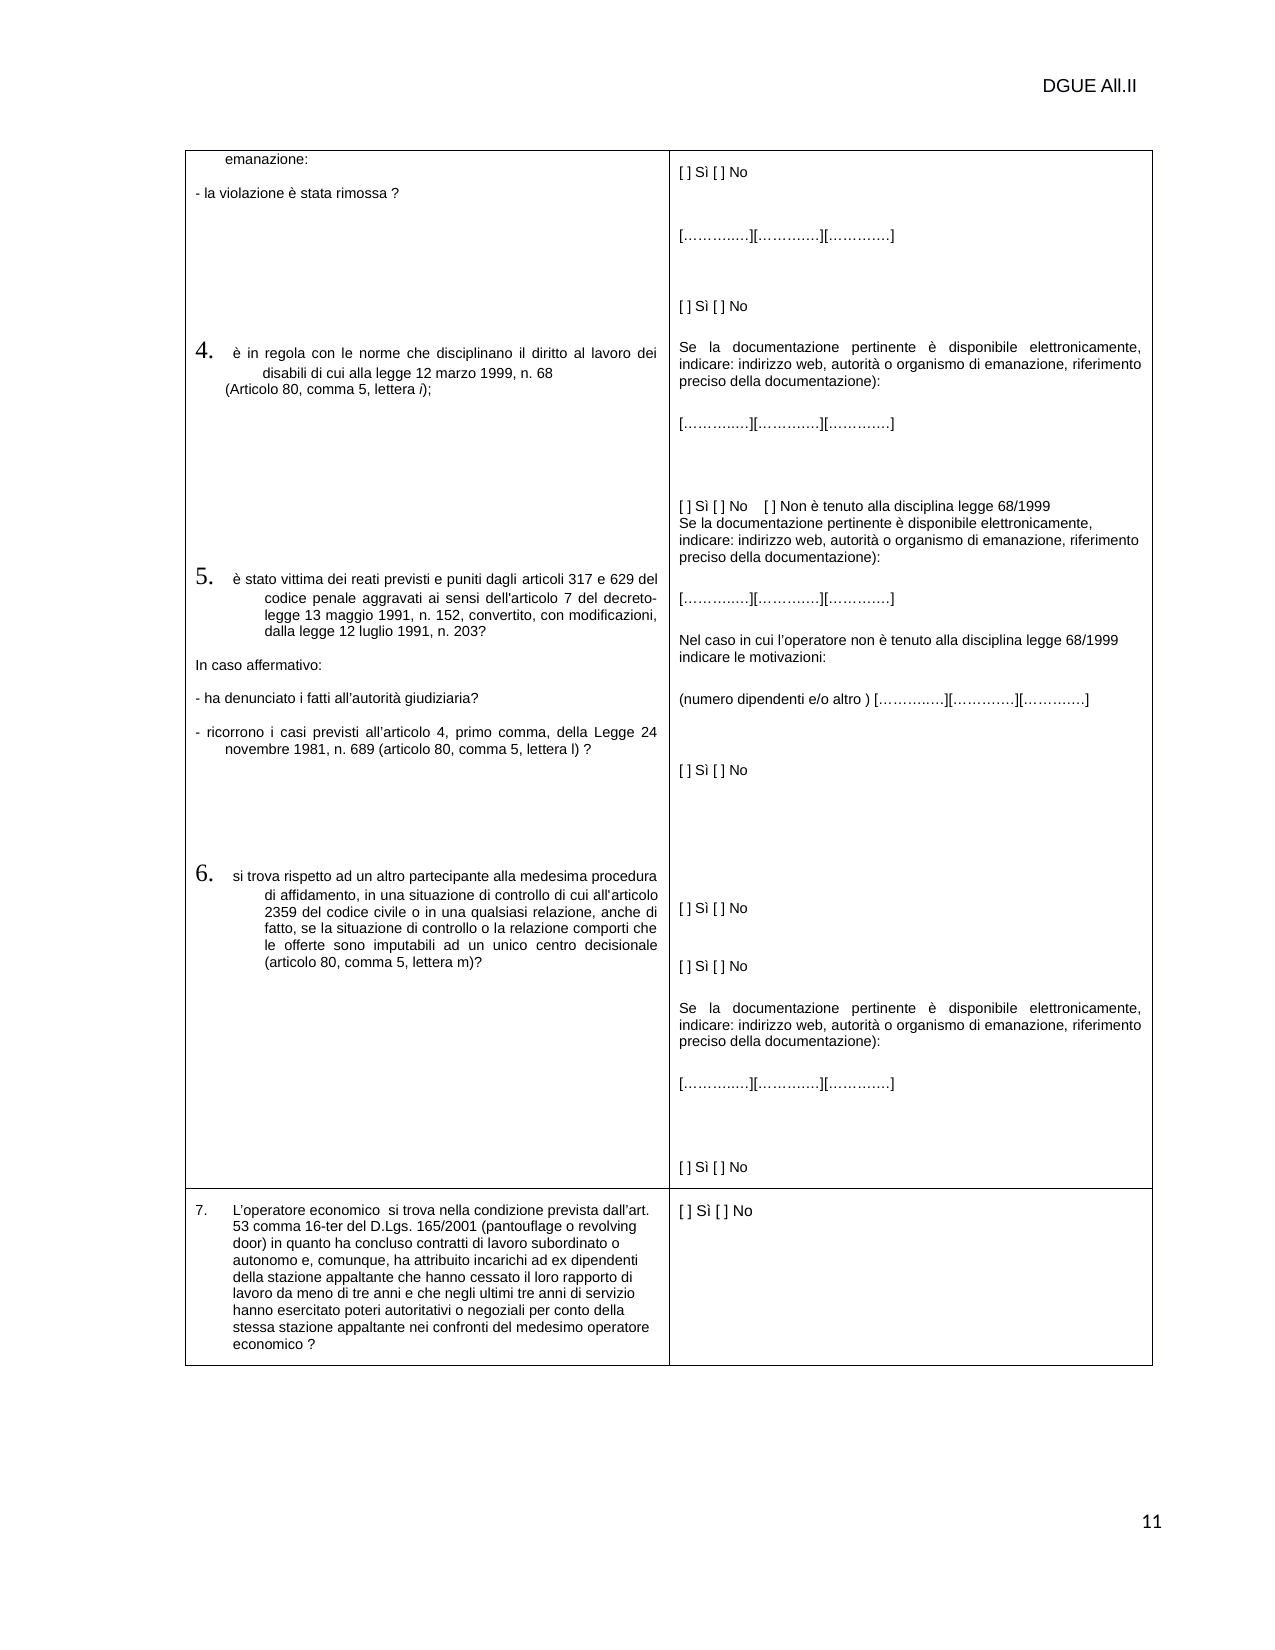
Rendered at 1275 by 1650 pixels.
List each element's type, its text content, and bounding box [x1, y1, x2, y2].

table_cell L’operatore economico si trova nella condizione prevista dall’art. 53 comma 16-ter del D.Lgs. 165/2001 (pantouflage o revolving door) in quanto ha concluso contratti di lavoro subordinato o autonomo e, comunque, ha attribuito incarichi ad ex dipendenti della stazione appaltante che hanno cessato il loro rapporto di lavoro da meno di tre anni e che negli ultimi tre anni di servizio hanno esercitato poteri autoritativi o negoziali per conto della stessa stazione appaltante nei confronti del medesimo operatore economico ? [186, 1189, 669, 1365]
table_cell emanazione: - la violazione è stata rimossa ? è in regola con le norme che disciplinano il diritto al lavoro dei disabili di cui alla legge 12 marzo 1999, n. 68 (Articolo 80, comma 5, lettera i); è stato vittima dei reati previsti e puniti dagli articoli 317 e 629 del codice penale aggravati ai sensi dell'articolo 7 del decreto-legge 13 maggio 1991, n. 152, convertito, con modificazioni, dalla legge 12 luglio 1991, n. 203? In caso affermativo: - ha denunciato i fatti all’autorità giudiziaria? - ricorrono i casi previsti all’articolo 4, primo comma, della Legge 24 novembre 1981, n. 689 (articolo 80, comma 5, lettera l) ? si trova rispetto ad un altro partecipante alla medesima procedura di affidamento, in una situazione di controllo di cui all'articolo 2359 del codice civile o in una qualsiasi relazione, anche di fatto, se la situazione di controllo o la relazione comporti che le offerte sono imputabili ad un unico centro decisionale (articolo 80, comma 5, lettera m)? [186, 151, 669, 1188]
table_cell [ ] Sì [ ] No [670, 1189, 1152, 1365]
table_cell [ ] Sì [ ] No [………..…][……….…][……….…] [ ] Sì [ ] No Se la documentazione pertinente è disponibile elettronicamente, indicare: indirizzo web, autorità o organismo di emanazione, riferimento preciso della documentazione): [………..…][……….…][……….…] [ ] Sì [ ] No [ ] Non è tenuto alla disciplina legge 68/1999 Se la documentazione pertinente è disponibile elettronicamente, indicare: indirizzo web, autorità o organismo di emanazione, riferimento preciso della documentazione): [………..…][……….…][……….…] Nel caso in cui l’operatore non è tenuto alla disciplina legge 68/1999 indicare le motivazioni: (numero dipendenti e/o altro ) [………..…][……….…][……….…] [ ] Sì [ ] No [ ] Sì [ ] No [ ] Sì [ ] No Se la documentazione pertinente è disponibile elettronicamente, indicare: indirizzo web, autorità o organismo di emanazione, riferimento preciso della documentazione): [………..…][……….…][……….…] [ ] Sì [ ] No [670, 151, 1152, 1188]
